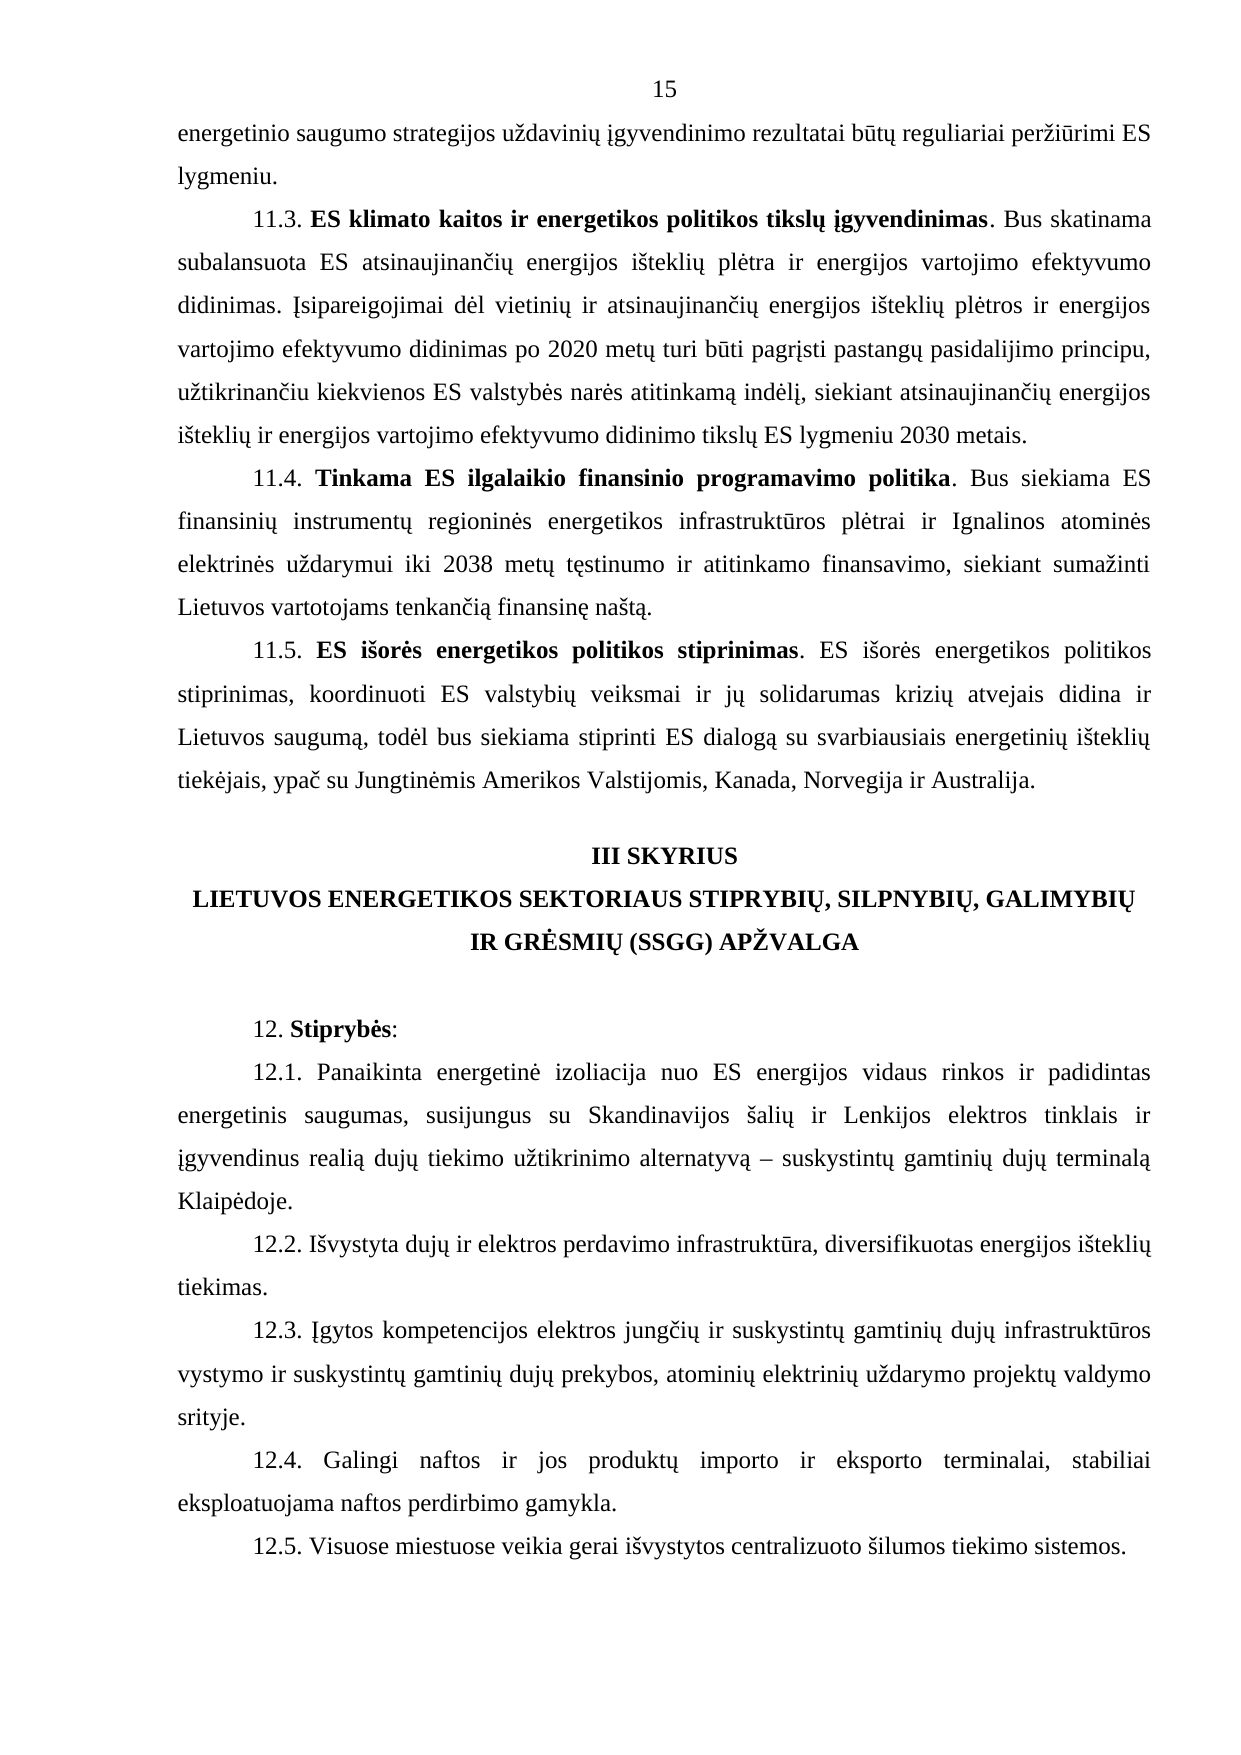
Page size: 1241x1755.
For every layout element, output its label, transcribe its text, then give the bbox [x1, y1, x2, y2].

text 12.1. Panaikinta energetinė izoliacija nuo ES energijos vidaus rinkos ir padidintas energetinis saugumas, susijungus su Skandinavijos šalių ir Lenkijos elektros tinklais ir įgyvendinus realią dujų tiekimo užtikrinimo alternatyvą – suskystintų gamtinių dujų terminalą Klaipėdoje. [177, 1057, 1152, 1215]
text 12. Stiprybės: [177, 1014, 1152, 1042]
text energetinio saugumo strategijos uždavinių įgyvendinimo rezultatai būtų reguliariai peržiūrimi ES lygmeniu. [177, 118, 1152, 190]
text 11.4. Tinkama ES ilgalaikio finansinio programavimo politika. Bus siekiama ES finansinių instrumentų regioninės energetikos infrastruktūros plėtrai ir Ignalinos atominės elektrinės uždarymui iki 2038 metų tęstinumo ir atitinkamo finansavimo, siekiant sumažinti Lietuvos vartotojams tenkančią finansinę naštą. [177, 463, 1152, 621]
text 12.4. Galingi naftos ir jos produktų importo ir eksporto terminalai, stabiliai eksploatuojama naftos perdirbimo gamykla. [177, 1445, 1152, 1517]
text III SKYRIUS [177, 841, 1152, 870]
text LIETUVOS ENERGETIKOS SEKTORIAUS STIPRYBIŲ, SILPNYBIŲ, GALIMYBIŲ IR GRĖSMIŲ (SSGG) APŽVALGA [177, 884, 1152, 956]
text 11.3. ES klimato kaitos ir energetikos politikos tikslų įgyvendinimas. Bus skatinama subalansuota ES atsinaujinančių energijos išteklių plėtra ir energijos vartojimo efektyvumo didinimas. Įsipareigojimai dėl vietinių ir atsinaujinančių energijos išteklių plėtros ir energijos vartojimo efektyvumo didinimas po 2020 metų turi būti pagrįsti pastangų pasidalijimo principu, užtikrinančiu kiekvienos ES valstybės narės atitinkamą indėlį, siekiant atsinaujinančių energijos išteklių ir energijos vartojimo efektyvumo didinimo tikslų ES lygmeniu 2030 metais. [177, 204, 1152, 449]
text 12.2. Išvystyta dujų ir elektros perdavimo infrastruktūra, diversifikuotas energijos išteklių tiekimas. [177, 1229, 1152, 1301]
text 11.5. ES išorės energetikos politikos stiprinimas. ES išorės energetikos politikos stiprinimas, koordinuoti ES valstybių veiksmai ir jų solidarumas krizių atvejais didina ir Lietuvos saugumą, todėl bus siekiama stiprinti ES dialogą su svarbiausiais energetinių išteklių tiekėjais, ypač su Jungtinėmis Amerikos Valstijomis, Kanada, Norvegija ir Australija. [177, 636, 1152, 794]
text 12.3. Įgytos kompetencijos elektros jungčių ir suskystintų gamtinių dujų infrastruktūros vystymo ir suskystintų gamtinių dujų prekybos, atominių elektrinių uždarymo projektų valdymo srityje. [177, 1316, 1152, 1431]
text 12.5. Visuose miestuose veikia gerai išvystytos centralizuoto šilumos tiekimo sistemos. [177, 1531, 1152, 1560]
